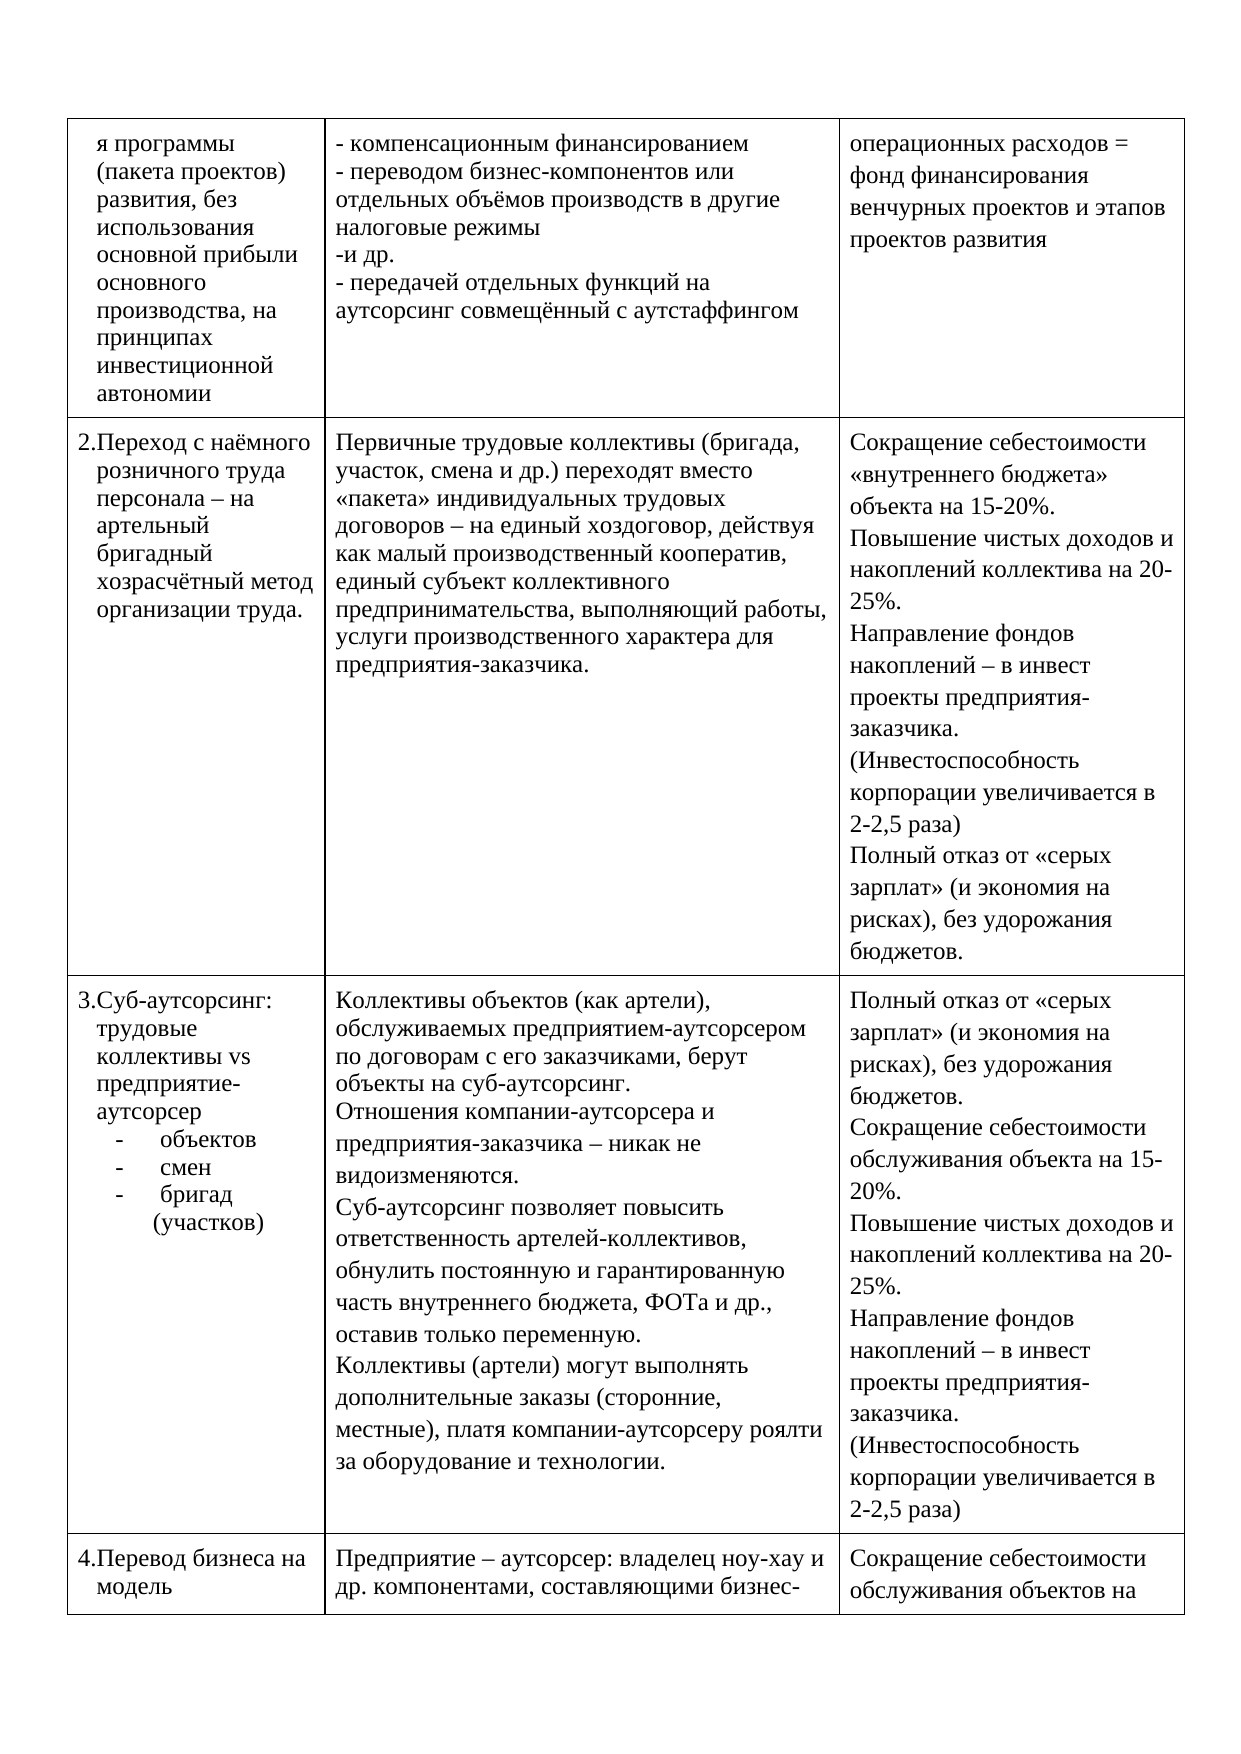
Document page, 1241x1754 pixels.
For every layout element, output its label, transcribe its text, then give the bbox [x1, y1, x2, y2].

table_cell 2.Переход с наёмного розничного труда персонала – на артельный бригадный хозрасчётный метод организации труда. [68, 418, 324, 975]
table_cell 4.Перевод бизнеса на модель [68, 1534, 324, 1614]
table_cell Первичные трудовые коллективы (бригада, участок, смена и др.) переходят вместо «пакета» индивидуальных трудовых договоров – на единый хоздоговор, действуя как малый производственный кооператив, единый субъект коллективного предпринимательства, выполняющий работы, услуги производственного характера для предприятия-заказчика. [326, 418, 839, 975]
table_cell Сокращение себестоимости «внутреннего бюджета» объекта на 15-20%. Повышение чистых доходов и накоплений коллектива на 20-25%. Направление фондов накоплений – в инвест проекты предприятия-заказчика. (Инвестоспособность корпорации увеличивается в 2-2,5 раза) Полный отказ от «серых зарплат» (и экономия на рисках), без удорожания бюджетов. [840, 418, 1184, 975]
table_cell Коллективы объектов (как артели), обслуживаемых предприятием-аутсорсером по договорам с его заказчиками, берут объекты на суб-аутсорсинг. Отношения компании-аутсорсера и предприятия-заказчика – никак не видоизменяются. Суб-аутсорсинг позволяет повысить ответственность артелей-коллективов, обнулить постоянную и гарантированную часть внутреннего бюджета, ФОТа и др., оставив только переменную. Коллективы (артели) могут выполнять дополнительные заказы (сторонние, местные), платя компании-аутсорсеру роялти за оборудование и технологии. [326, 976, 839, 1533]
table_cell Полный отказ от «серых зарплат» (и экономия на рисках), без удорожания бюджетов. Сокращение себестоимости обслуживания объекта на 15-20%. Повышение чистых доходов и накоплений коллектива на 20-25%. Направление фондов накоплений – в инвест проекты предприятия-заказчика. (Инвестоспособность корпорации увеличивается в 2-2,5 раза) [840, 976, 1184, 1533]
table_cell я программы (пакета проектов) развития, без использования основной прибыли основного производства, на принципах инвестиционной автономии [68, 119, 324, 417]
table_cell операционных расходов = фонд финансирования венчурных проектов и этапов проектов развития [840, 119, 1184, 417]
table_cell Сокращение себестоимости обслуживания объектов на [840, 1534, 1184, 1614]
table_cell 3.Суб-аутсорсинг: трудовые коллективы vs предприятие-аутсорсер - объектов - смен - бригад (участков) [68, 976, 324, 1533]
table_cell Предприятие – аутсорсер: владелец ноу-хау и др. компонентами, составляющими бизнес- [326, 1534, 839, 1614]
table_cell - компенсационным финансированием - переводом бизнес-компонентов или отдельных объёмов производств в другие налоговые режимы -и др. - передачей отдельных функций на аутсорсинг совмещённый с аутстаффингом [326, 119, 839, 417]
